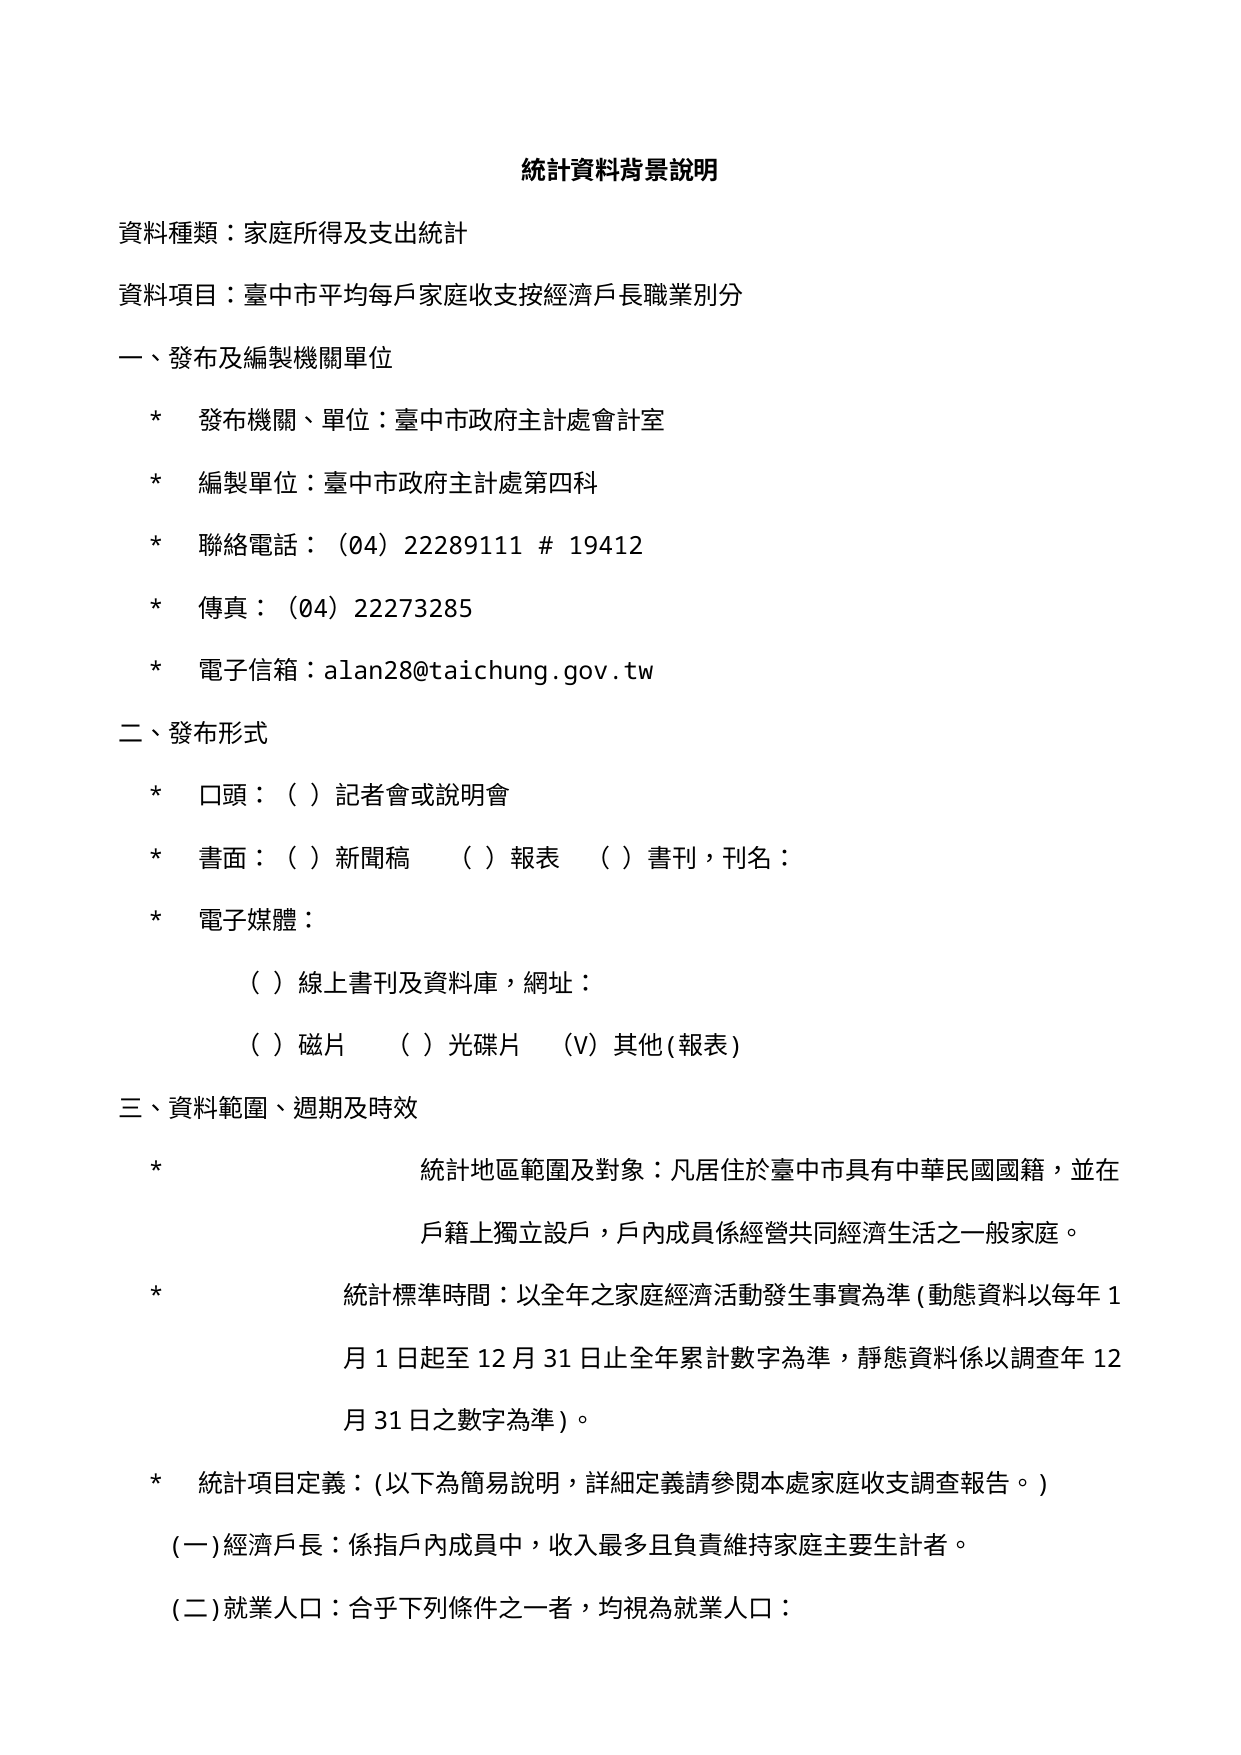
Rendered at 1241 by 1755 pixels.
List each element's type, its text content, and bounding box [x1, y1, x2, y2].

text 二、發布形式 [118, 689, 1122, 752]
list 統計項目定義：(以下為簡易說明，詳細定義請參閱本處家庭收支調查報告。) [148, 1439, 1122, 1502]
list 聯絡電話：（04）22289111 # 19412 [148, 502, 1122, 564]
text (一)經濟戶長：係指戶內成員中，收入最多且負責維持家庭主要生計者。 [168, 1502, 1122, 1564]
text 三、資料範圍、週期及時效 [118, 1064, 1122, 1127]
list 電子信箱：alan28@taichung.gov.tw [148, 627, 1122, 689]
text 資料項目：臺中市平均每戶家庭收支按經濟戶長職業別分 [118, 252, 1122, 314]
text (二)就業人口：合乎下列條件之一者，均視為就業人口： [168, 1564, 1122, 1627]
list 傳真：（04）22273285 [148, 564, 1122, 627]
list 書面：（ ）新聞稿 （ ）報表 （ ）書刊，刊名： [148, 814, 1122, 877]
list 統計標準時間：以全年之家庭經濟活動發生事實為準(動態資料以每年1月1日起至12月31日止全年累計數字為準，靜態資料係以調查年12月31日之數字為準)。 [148, 1252, 1122, 1439]
list 統計地區範圍及對象：凡居住於臺中市具有中華民國國籍，並在戶籍上獨立設戶，戶內成員係經營共同經濟生活之一般家庭。 [148, 1127, 1122, 1252]
text （ ）線上書刊及資料庫，網址： [236, 939, 1122, 1002]
text （ ）磁片 （ ）光碟片 （V）其他(報表) [236, 1002, 1122, 1064]
text 統計資料背景說明 [118, 127, 1122, 189]
text 資料種類：家庭所得及支出統計 [118, 189, 1122, 252]
list 編製單位：臺中市政府主計處第四科 [148, 439, 1122, 502]
list 電子媒體： [148, 877, 1122, 939]
text 一、發布及編製機關單位 [118, 314, 1122, 377]
list 發布機關、單位：臺中市政府主計處會計室 [148, 377, 1122, 439]
list 口頭：（ ）記者會或說明會 [148, 752, 1122, 814]
